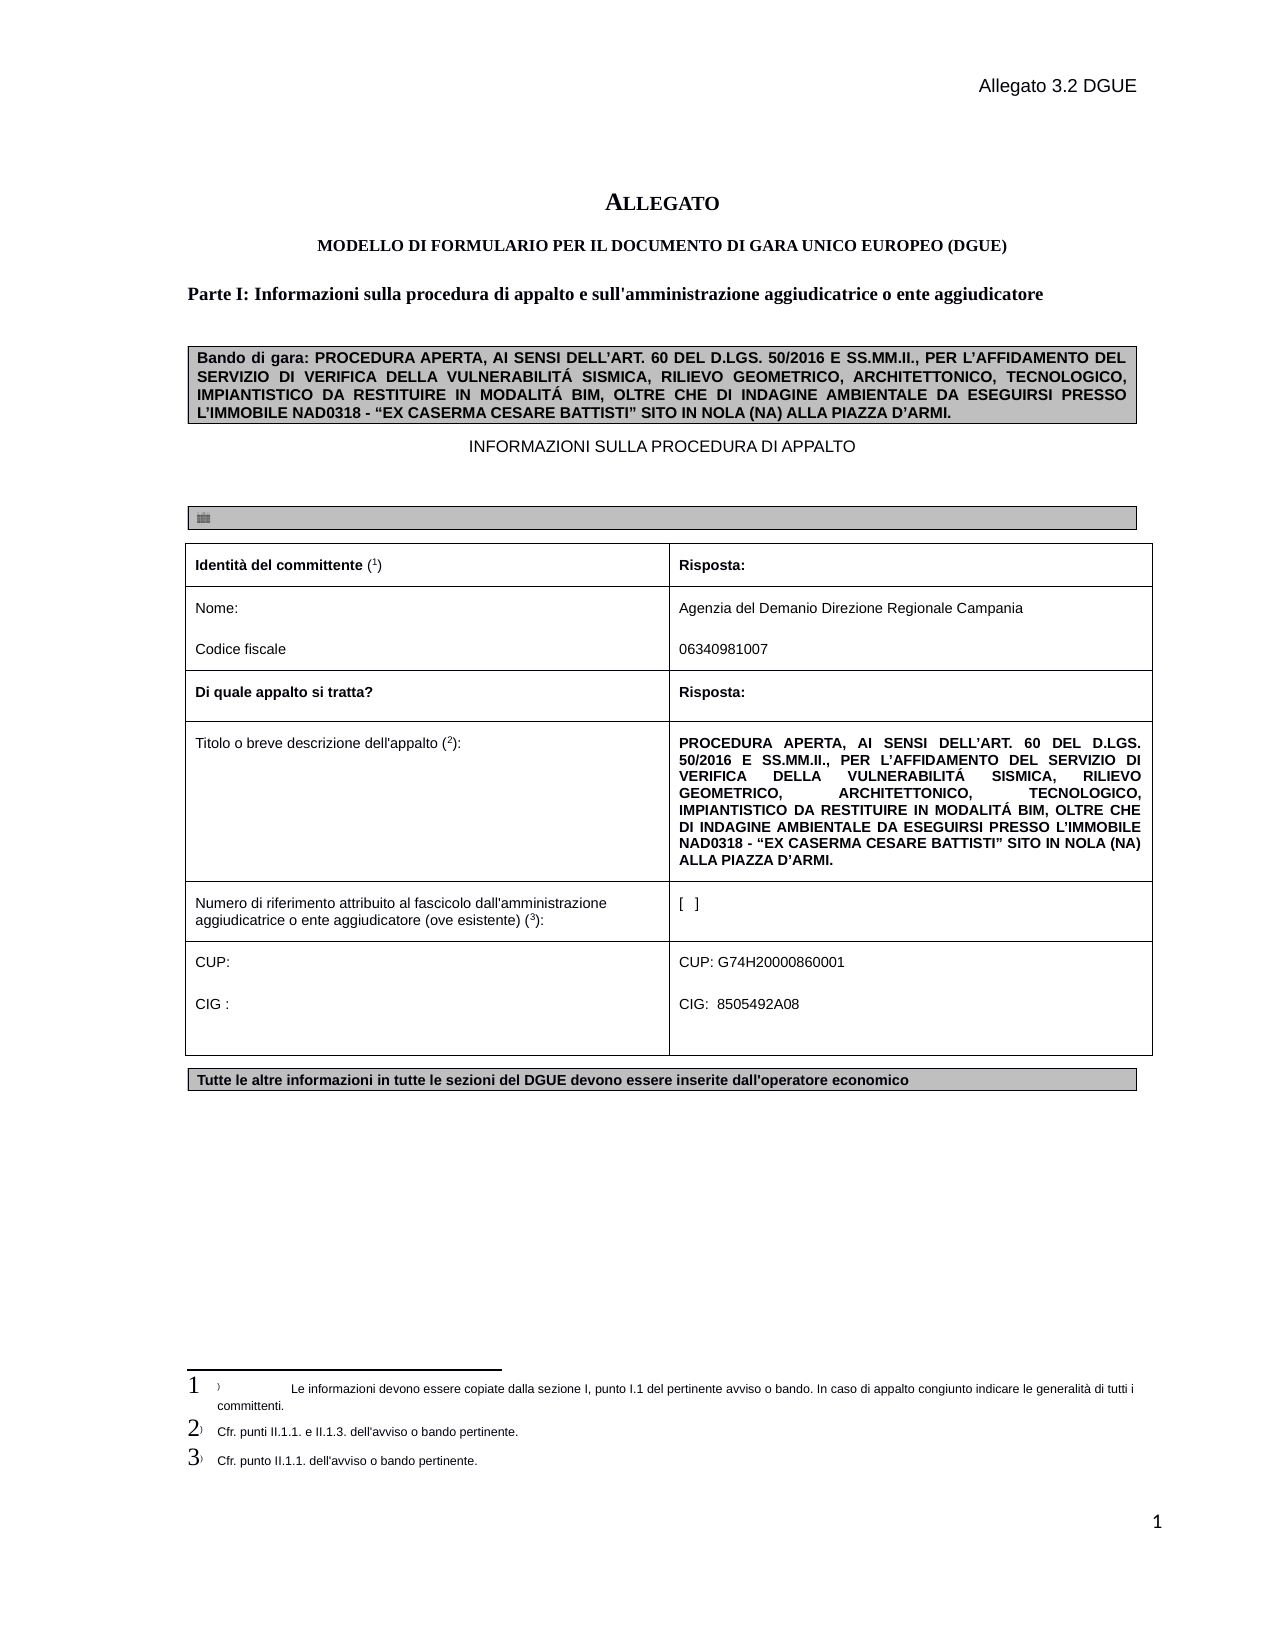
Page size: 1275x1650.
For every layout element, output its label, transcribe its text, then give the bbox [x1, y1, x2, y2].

table_cell Agenzia del Demanio Direzione Regionale Campania 06340981007 [670, 587, 1152, 670]
subtitle Allegato [187, 187, 1137, 216]
table_cell Numero di riferimento attribuito al fascicolo dall'amministrazione aggiudicatrice o ente aggiudicatore (ove esistente) (): [186, 882, 669, 941]
table_cell Nome: Codice fiscale [186, 587, 669, 670]
table_cell CUP: G74H20000860001 CIG: 8505492A08 [670, 942, 1152, 1054]
text Bando di gara: PROCEDURA APERTA, AI SENSI DELL’ART. 60 DEL D.LGS. 50/2016 E SS.MM.II., PER L’AFFIDAMENTO DEL SERVIZIO DI VERIFICA DELLA VULNERABILITÁ SISMICA, RILIEVO GEOMETRICO, ARCHITETTONICO, TECNOLOGICO, IMPIANTISTICO DA RESTITUIRE IN MODALITÁ BIM, OLTRE CHE DI INDAGINE AMBIENTALE DA ESEGUIRSI PRESSO L’IMMOBILE NAD0318 - “EX CASERMA CESARE BATTISTI” SITO IN NOLA (NA) ALLA PIAZZA D’ARMI. [189, 347, 1136, 423]
table_cell Risposta: [670, 671, 1152, 721]
table_cell Titolo o breve descrizione dell'appalto (): [186, 722, 669, 881]
text Le informazioni richieste dalla parte I saranno acquisite automaticamente a condizione che per generare e compilare il DGUE sia utilizzato il servizio DGUE in formato elettronico. In caso contrario tali informazioni devono essere inserite dall'operatore economico. [189, 507, 1136, 529]
text Tutte le altre informazioni in tutte le sezioni del DGUE devono essere inserite dall'operatore economico [189, 1069, 1136, 1090]
table_header Identità del committente () [186, 544, 669, 586]
title Parte I: Informazioni sulla procedura di appalto e sull'amministrazione aggiudicatrice o ente aggiudicatore [187, 283, 1137, 305]
table_cell Di quale appalto si tratta? [186, 671, 669, 721]
table_cell [ ] [670, 882, 1152, 941]
table_cell CUP: CIG : [186, 942, 669, 1054]
table_header Risposta: [670, 544, 1152, 586]
title Informazioni sulla procedura di appalto [187, 437, 1137, 456]
text Modello di forMulario per il documento di gara unico europeo (DGUE) [187, 235, 1137, 254]
table_cell PROCEDURA APERTA, AI SENSI DELL’ART. 60 DEL D.LGS. 50/2016 E SS.MM.II., PER L’AFFIDAMENTO DEL SERVIZIO DI VERIFICA DELLA VULNERABILITÁ SISMICA, RILIEVO GEOMETRICO, ARCHITETTONICO, TECNOLOGICO, IMPIANTISTICO DA RESTITUIRE IN MODALITÁ BIM, OLTRE CHE DI INDAGINE AMBIENTALE DA ESEGUIRSI PRESSO L’IMMOBILE NAD0318 - “EX CASERMA CESARE BATTISTI” SITO IN NOLA (NA) ALLA PIAZZA D’ARMI. [670, 722, 1152, 881]
